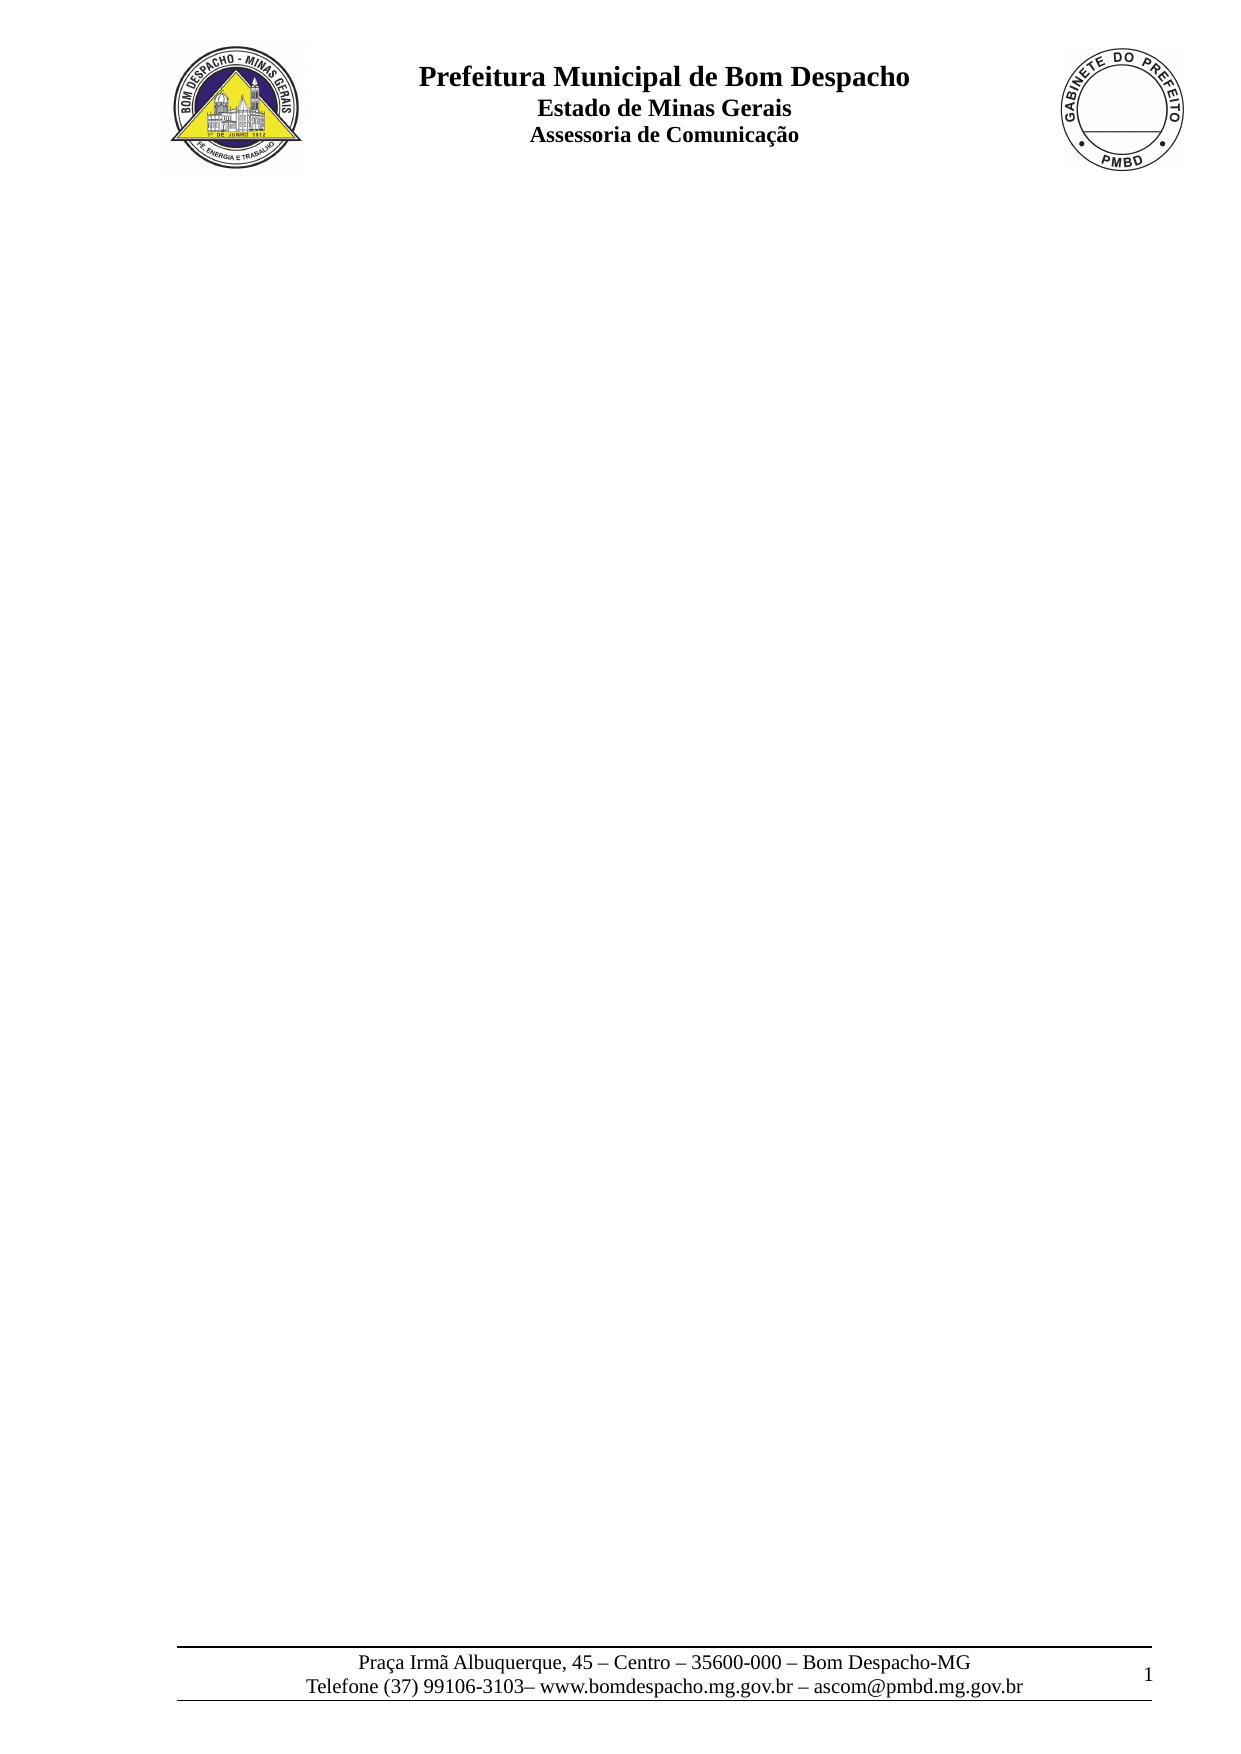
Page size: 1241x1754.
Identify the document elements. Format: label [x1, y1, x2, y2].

picture [1060, 47, 1185, 172]
picture [162, 39, 308, 174]
